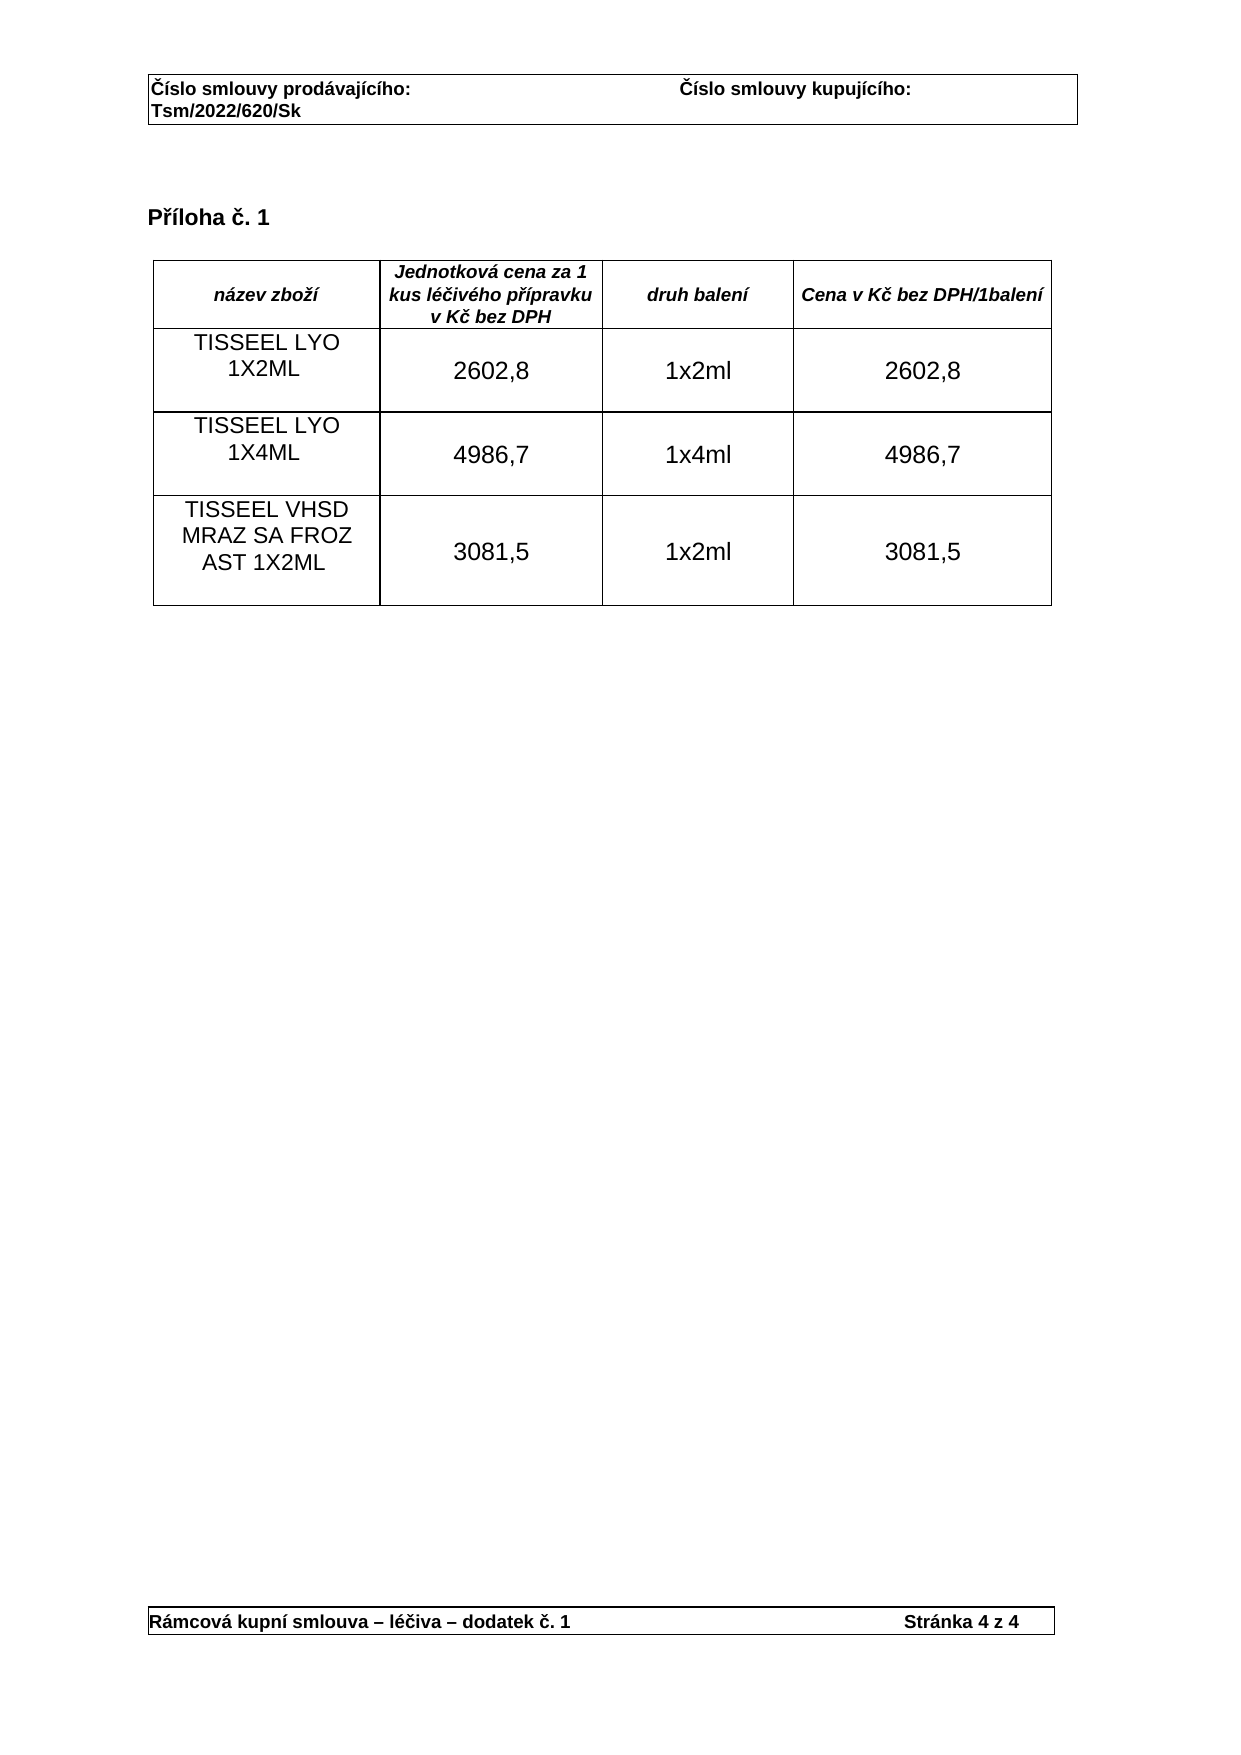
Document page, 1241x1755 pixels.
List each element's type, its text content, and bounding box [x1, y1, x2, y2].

subtitle Příloha č. 1 [147, 203, 1093, 231]
table_cell 3081,5 [794, 496, 1051, 605]
table_header název zboží [154, 261, 379, 328]
table_cell 3081,5 [381, 496, 602, 605]
table_cell 1x4ml [603, 413, 793, 495]
table_cell TISSEEL LYO 1X4ML [154, 413, 379, 495]
table_cell 2602,8 [794, 329, 1051, 411]
table_cell TISSEEL LYO 1X2ML [154, 329, 379, 411]
table_cell 1x2ml [603, 329, 793, 411]
table_cell 1x2ml [603, 496, 793, 605]
table_header druh balení [603, 261, 793, 328]
table_header Jednotková cena za 1 kus léčivého přípravku v Kč bez DPH [381, 261, 602, 328]
table_header Cena v Kč bez DPH/1balení [794, 261, 1051, 328]
table_cell 4986,7 [381, 413, 602, 495]
table_cell 4986,7 [794, 413, 1051, 495]
table_cell 2602,8 [381, 329, 602, 411]
table_cell TISSEEL VHSD MRAZ SA FROZ AST 1X2ML [154, 496, 379, 605]
